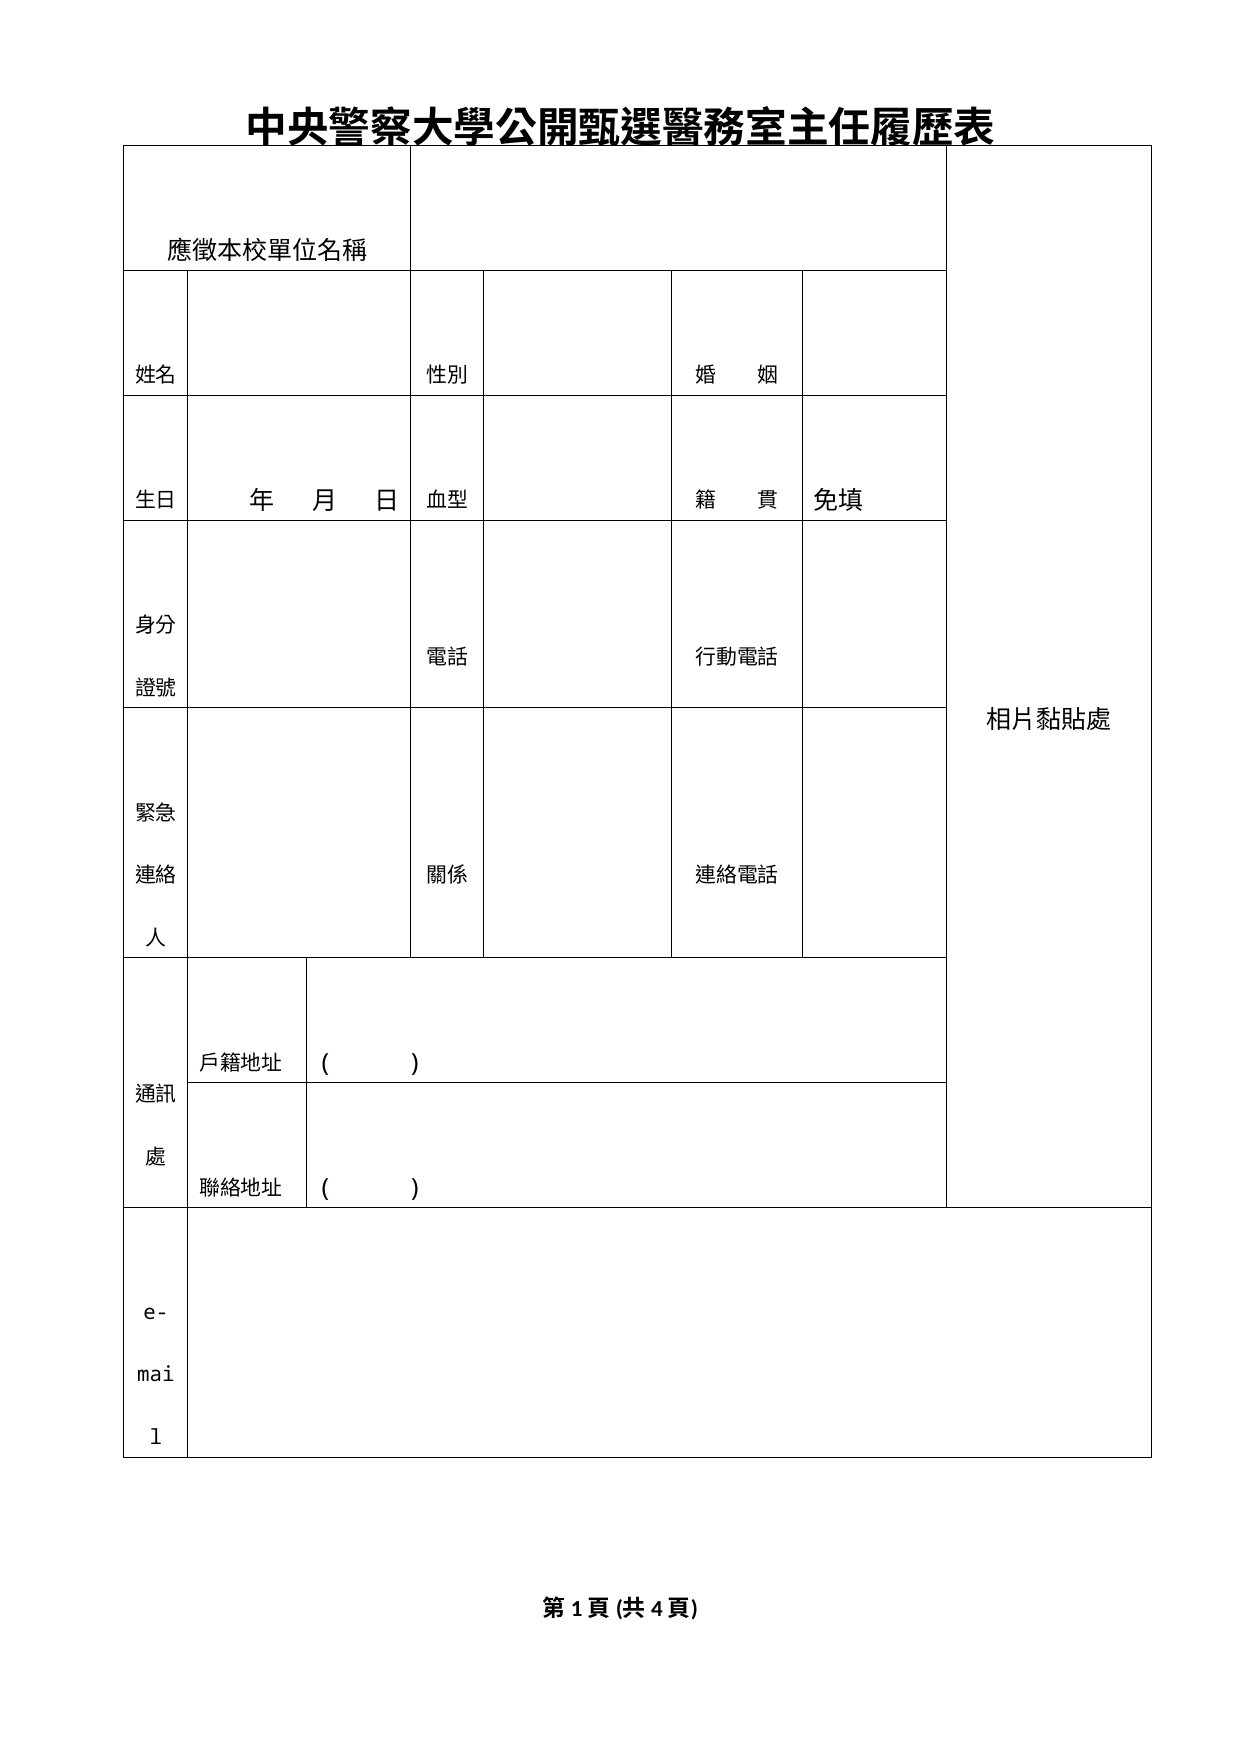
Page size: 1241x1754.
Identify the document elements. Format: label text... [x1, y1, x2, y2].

table_cell [803, 708, 946, 957]
table_cell 關係 [411, 708, 483, 957]
table_cell [803, 271, 946, 395]
table_cell 連絡電話 [672, 708, 802, 957]
table_cell 聯絡地址 [188, 1083, 306, 1207]
table_cell 生日 [124, 396, 187, 520]
table_cell [484, 521, 671, 707]
table_cell [484, 396, 671, 520]
table_cell 戶籍地址 [188, 958, 306, 1082]
table_cell e- mail [124, 1208, 187, 1457]
table_header 應徵本校單位名稱 [124, 146, 410, 270]
table_cell 身分證號 [124, 521, 187, 707]
table_cell 免填 [803, 396, 946, 520]
table_cell 通訊處 [124, 958, 187, 1207]
table_cell 緊急連絡人 [124, 708, 187, 957]
table_cell [188, 708, 410, 957]
table_cell 婚 姻 [672, 271, 802, 395]
table_cell 年 月 日 [188, 396, 410, 520]
table_cell 姓名 [124, 271, 187, 395]
table_header [411, 146, 946, 270]
table_cell [188, 1208, 1151, 1457]
table_header 相片黏貼處 [947, 146, 1151, 1207]
table_cell 電話 [411, 521, 483, 707]
table_cell [803, 521, 946, 707]
table_cell ( ) [307, 1083, 946, 1207]
table_cell [484, 708, 671, 957]
table_cell [188, 271, 410, 395]
table_cell 籍 貫 [672, 396, 802, 520]
table_cell 行動電話 [672, 521, 802, 707]
table_cell ( ) [307, 958, 946, 1082]
table_cell 血型 [411, 396, 483, 520]
table_cell 性別 [411, 271, 483, 395]
text 中央警察大學公開甄選醫務室主任履歷表 [112, 82, 1128, 145]
table_cell [188, 521, 410, 707]
table_cell [484, 271, 671, 395]
